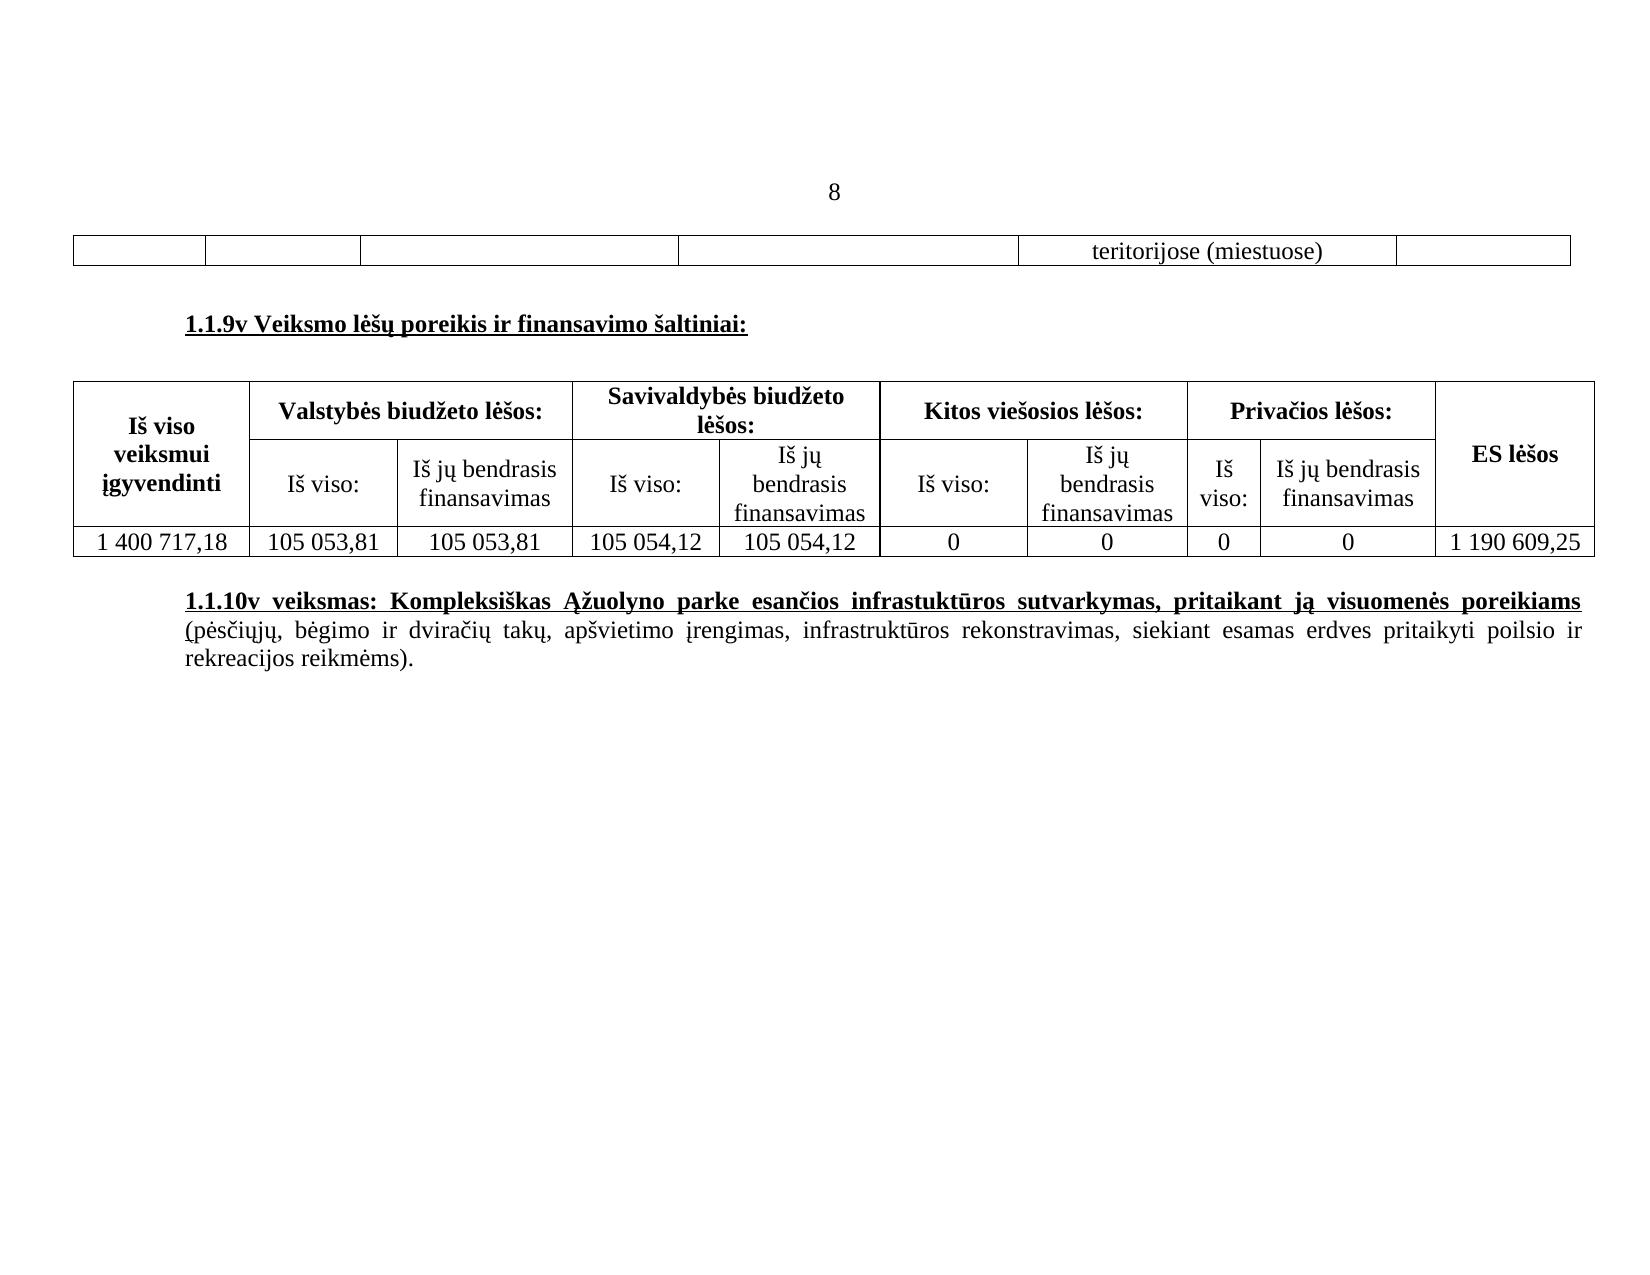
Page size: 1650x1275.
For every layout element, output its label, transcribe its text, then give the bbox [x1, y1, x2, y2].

table_cell [1127, 352, 1187, 381]
table_cell Kitos viešosios lėšos: [881, 382, 1187, 439]
table_cell teritorijose (miestuose) [1019, 236, 1396, 264]
table_cell [1358, 352, 1452, 381]
table_cell 105 053,81 [398, 527, 572, 556]
table_cell 1 190 609,25 [1436, 527, 1594, 556]
table_cell [736, 352, 854, 381]
table_header 1.1.9v Veiksmo lėšų poreikis ir finansavimo šaltiniai: [173, 294, 1376, 352]
table_cell Savivaldybės biudžeto lėšos: [573, 382, 879, 439]
table_cell [74, 557, 173, 586]
table_cell Iš jų bendrasis finansavimas [1028, 440, 1187, 526]
table_cell Iš viso veiksmui įgyvendinti [74, 382, 249, 526]
table_cell Iš jų bendrasis finansavimas [1261, 440, 1435, 526]
table_cell [249, 352, 405, 381]
table_cell [1187, 352, 1303, 381]
table_cell [74, 352, 173, 381]
table_cell ES lėšos [1436, 382, 1594, 526]
table_cell [74, 586, 173, 672]
table_cell [173, 352, 249, 381]
table_cell 105 053,81 [250, 527, 397, 556]
table_cell [572, 352, 736, 381]
table_header [1376, 294, 1595, 352]
table_cell [74, 236, 205, 264]
table_cell 1.1.10v veiksmas: Kompleksiškas Ąžuolyno parke esančios infrastuktūros sutvarkymas, pritaikant ją visuomenės poreikiams (pėsčiųjų, bėgimo ir dviračių takų, apšvietimo įrengimas, infrastruktūros rekonstravimas, siekiant esamas erdves pritaikyti poilsio ir rekreacijos reikmėms). [173, 586, 1595, 672]
table_cell [679, 236, 1018, 264]
table_cell 0 [1261, 527, 1435, 556]
table_cell Iš viso: [250, 440, 397, 526]
table_cell 105 054,12 [720, 527, 879, 556]
table_cell [361, 236, 678, 264]
table_cell Iš viso: [1188, 440, 1260, 526]
table_cell [173, 557, 1595, 586]
table_cell 1 400 717,18 [74, 527, 249, 556]
table_header [74, 294, 173, 352]
table_cell [1397, 236, 1570, 264]
table_cell [206, 236, 360, 264]
table_cell 105 054,12 [573, 527, 719, 556]
table_cell Iš jų bendrasis finansavimas [398, 440, 572, 526]
table_cell Iš viso: [881, 440, 1027, 526]
table_cell Iš viso: [573, 440, 719, 526]
table_cell [487, 352, 572, 381]
table_cell [855, 352, 978, 381]
table_cell [1571, 235, 1592, 264]
table_cell 0 [1028, 527, 1187, 556]
table_cell Valstybės biudžeto lėšos: [250, 382, 572, 439]
table_cell 0 [1188, 527, 1260, 556]
table_cell Privačios lėšos: [1188, 382, 1435, 439]
table_cell 0 [881, 527, 1027, 556]
table_cell [1452, 352, 1595, 381]
table_cell [405, 352, 487, 381]
table_cell [1075, 352, 1127, 381]
table_cell Iš jų bendrasis finansavimas [720, 440, 879, 526]
table_cell [1303, 352, 1358, 381]
table_cell [978, 352, 1074, 381]
